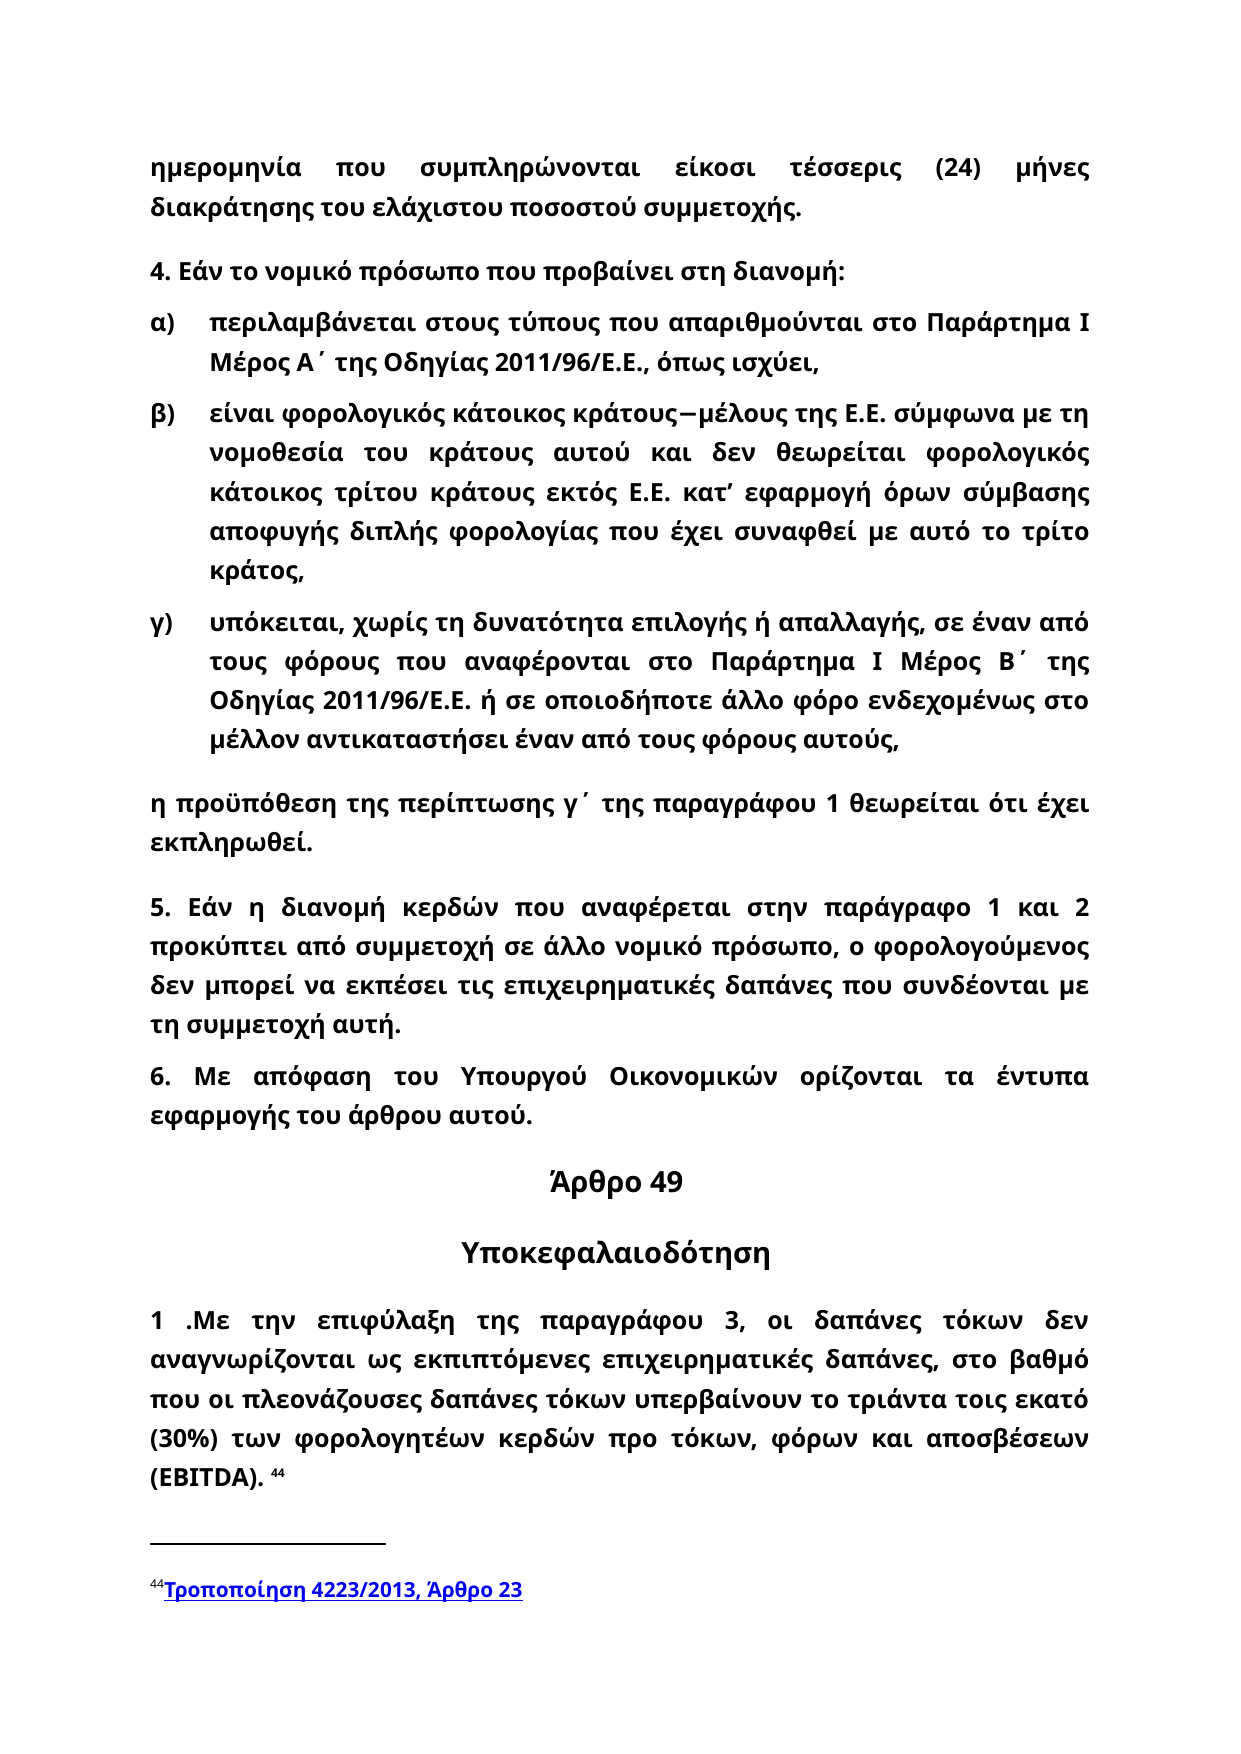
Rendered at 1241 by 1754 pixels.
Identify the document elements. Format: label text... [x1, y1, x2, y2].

text ημερομηνία που συμπληρώνονται είκοσι τέσσερις (24) μήνες διακράτησης του ελάχιστου ποσοστού συμμετοχής. [150, 150, 1090, 223]
list γ) υπόκειται, χωρίς τη δυνατότητα επιλογής ή απαλλαγής, σε έναν από τους φόρους που αναφέρονται στο Παράρτημα Ι Μέρος Β΄ της Οδηγίας 2011/96/Ε.Ε. ή σε οποιοδήποτε άλλο φόρο ενδεχομένως στο μέλλον αντικαταστήσει έναν από τους φόρους αυτούς, [150, 604, 1090, 756]
list β) είναι φορολογικός κάτοικος κράτους−μέλους της Ε.Ε. σύμφωνα με τη νομοθεσία του κράτους αυτού και δεν θεωρείται φορολογικός κάτοικος τρίτου κράτους εκτός Ε.Ε. κατ’ εφαρμογή όρων σύμβασης αποφυγής διπλής φορολογίας που έχει συναφθεί με αυτό το τρίτο κράτος, [150, 396, 1090, 587]
subtitle Άρθρο 49 [150, 1162, 1090, 1201]
text 5. Εάν η διανομή κερδών που αναφέρεται στην παράγραφο 1 και 2 προκύπτει από συμμετοχή σε άλλο νομικό πρόσωπο, ο φορολογούμενος δεν μπορεί να εκπέσει τις επιχειρηματικές δαπάνες που συνδέονται με τη συμμετοχή αυτή. [150, 889, 1090, 1041]
text 6. Με απόφαση του Υπουργού Οικονομικών ορίζονται τα έντυπα εφαρμογής του άρθρου αυτού. [150, 1058, 1090, 1132]
subtitle Υποκεφαλαιοδότηση [150, 1232, 1090, 1272]
list α) περιλαμβάνεται στους τύπους που απαριθμούνται στο Παράρτημα Ι Μέρος Α΄ της Οδηγίας 2011/96/Ε.Ε., όπως ισχύει, [150, 305, 1090, 378]
text 4. Εάν το νομικό πρόσωπο που προβαίνει στη διανομή: [150, 253, 1090, 287]
text η προϋπόθεση της περίπτωσης γ΄ της παραγράφου 1 θεωρείται ότι έχει εκπληρωθεί. [150, 786, 1090, 859]
text 1 .Με την επιφύλαξη της παραγράφου 3, οι δαπάνες τόκων δεν αναγνωρίζονται ως εκπιπτόμενες επιχειρηματικές δαπάνες, στο βαθμό που οι πλεονάζουσες δαπάνες τόκων υπερβαίνουν το τριάντα τοις εκατό (30%) των φορολογητέων κερδών προ τόκων, φόρων και αποσβέσεων (EBITDA). [150, 1303, 1090, 1494]
text Τροποποίηση 4223/2013, Άρθρο 23 [150, 1576, 1090, 1604]
